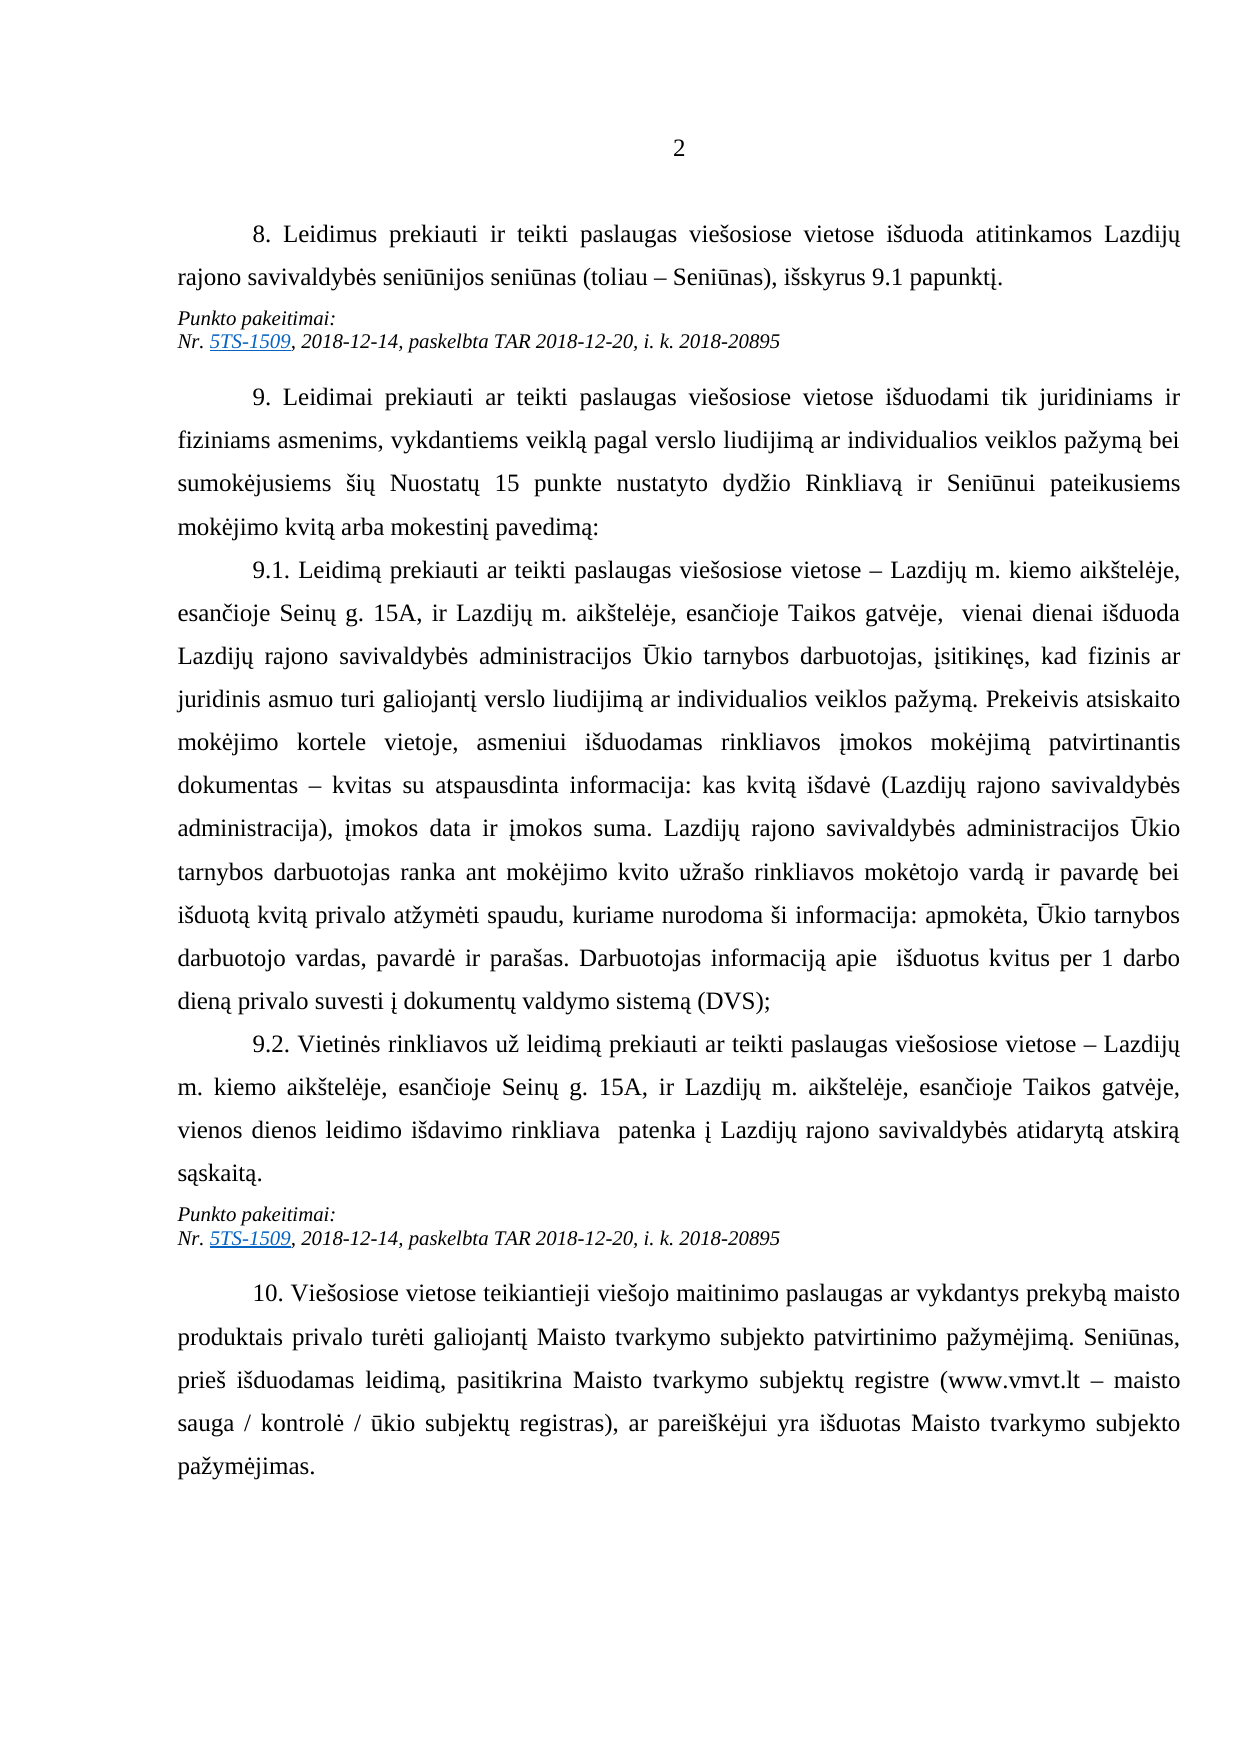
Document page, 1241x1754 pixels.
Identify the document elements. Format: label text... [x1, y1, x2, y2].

text 8. Leidimus prekiauti ir teikti paslaugas viešosiose vietose išduoda atitinkamos Lazdijų rajono savivaldybės seniūnijos seniūnas (toliau – Seniūnas), išskyrus 9.1 papunktį. [177, 219, 1181, 291]
text 9.2. Vietinės rinkliavos už leidimą prekiauti ar teikti paslaugas viešosiose vietose – Lazdijų m. kiemo aikštelėje, esančioje Seinų g. 15A, ir Lazdijų m. aikštelėje, esančioje Taikos gatvėje, vienos dienos leidimo išdavimo rinkliava patenka į Lazdijų rajono savivaldybės atidarytą atskirą sąskaitą. [177, 1029, 1181, 1187]
text Nr. 5TS-1509, 2018-12-14, paskelbta TAR 2018-12-20, i. k. 2018-20895 [177, 329, 1181, 353]
text Punkto pakeitimai: [177, 1202, 1181, 1226]
text Nr. 5TS-1509, 2018-12-14, paskelbta TAR 2018-12-20, i. k. 2018-20895 [177, 1226, 1181, 1250]
text 9.1. Leidimą prekiauti ar teikti paslaugas viešosiose vietose – Lazdijų m. kiemo aikštelėje, esančioje Seinų g. 15A, ir Lazdijų m. aikštelėje, esančioje Taikos gatvėje, vienai dienai išduoda Lazdijų rajono savivaldybės administracijos Ūkio tarnybos darbuotojas, įsitikinęs, kad fizinis ar juridinis asmuo turi galiojantį verslo liudijimą ar individualios veiklos pažymą. Prekeivis atsiskaito mokėjimo kortele vietoje, asmeniui išduodamas rinkliavos įmokos mokėjimą patvirtinantis dokumentas – kvitas su atspausdinta informacija: kas kvitą išdavė (Lazdijų rajono savivaldybės administracija), įmokos data ir įmokos suma. Lazdijų rajono savivaldybės administracijos Ūkio tarnybos darbuotojas ranka ant mokėjimo kvito užrašo rinkliavos mokėtojo vardą ir pavardę bei išduotą kvitą privalo atžymėti spaudu, kuriame nurodoma ši informacija: apmokėta, Ūkio tarnybos darbuotojo vardas, pavardė ir parašas. Darbuotojas informaciją apie išduotus kvitus per 1 darbo dieną privalo suvesti į dokumentų valdymo sistemą (DVS); [177, 555, 1181, 1015]
text Punkto pakeitimai: [177, 305, 1181, 329]
text 10. Viešosiose vietose teikiantieji viešojo maitinimo paslaugas ar vykdantys prekybą maisto produktais privalo turėti galiojantį Maisto tvarkymo subjekto patvirtinimo pažymėjimą. Seniūnas, prieš išduodamas leidimą, pasitikrina Maisto tvarkymo subjektų registre (www.vmvt.lt – maisto sauga / kontrolė / ūkio subjektų registras), ar pareiškėjui yra išduotas Maisto tvarkymo subjekto pažymėjimas. [177, 1278, 1181, 1480]
text 9. Leidimai prekiauti ar teikti paslaugas viešosiose vietose išduodami tik juridiniams ir fiziniams asmenims, vykdantiems veiklą pagal verslo liudijimą ar individualios veiklos pažymą bei sumokėjusiems šių Nuostatų 15 punkte nustatyto dydžio Rinkliavą ir Seniūnui pateikusiems mokėjimo kvitą arba mokestinį pavedimą: [177, 382, 1181, 540]
